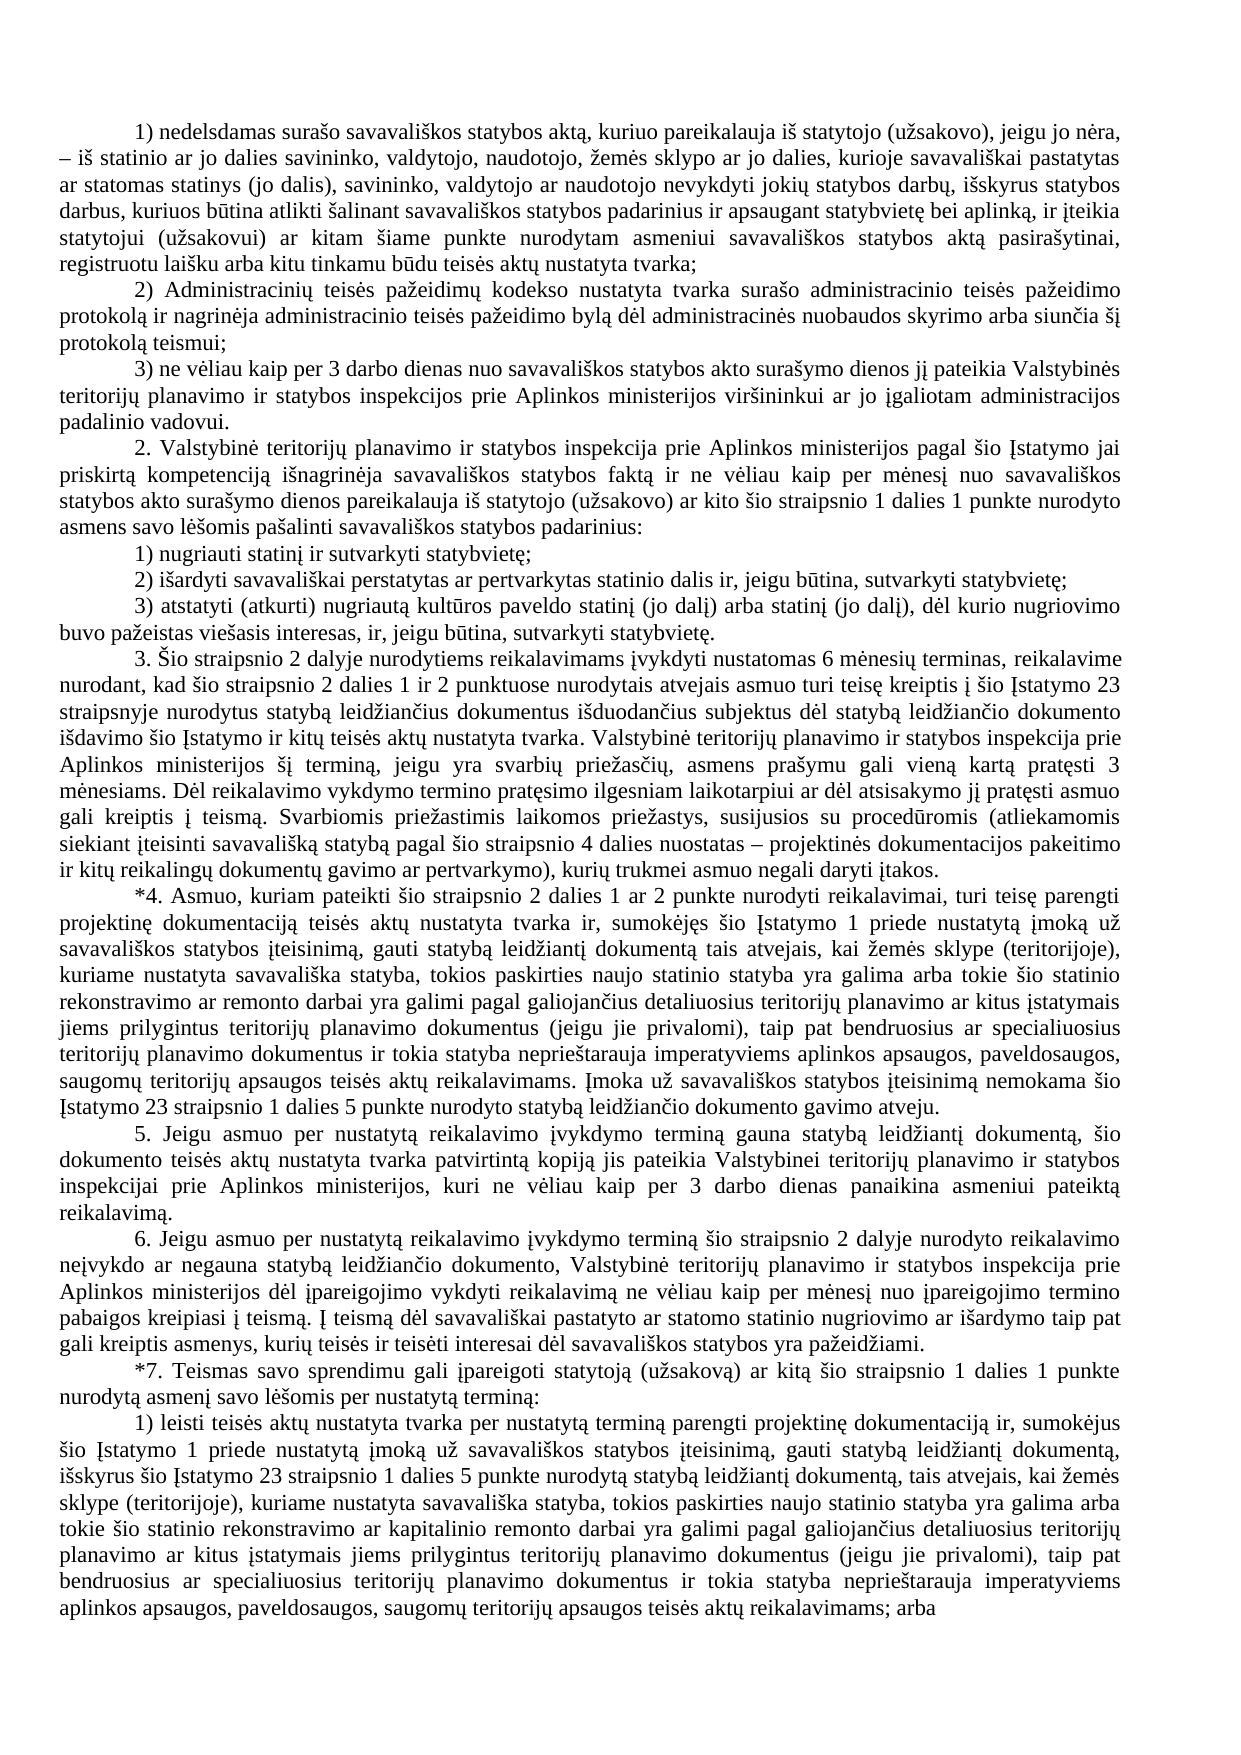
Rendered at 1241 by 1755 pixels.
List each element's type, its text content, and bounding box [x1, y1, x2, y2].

text 2) išardyti savavališkai perstatytas ar pertvarkytas statinio dalis ir, jeigu būtina, sutvarkyti statybvietę; [59, 566, 1122, 592]
text 1) nugriauti statinį ir sutvarkyti statybvietę; [59, 540, 1122, 566]
text 2) Administracinių teisės pažeidimų kodekso nustatyta tvarka surašo administracinio teisės pažeidimo protokolą ir nagrinėja administracinio teisės pažeidimo bylą dėl administracinės nuobaudos skyrimo arba siunčia šį protokolą teismui; [59, 276, 1122, 355]
text 1) leisti teisės aktų nustatyta tvarka per nustatytą terminą parengti projektinę dokumentaciją ir, sumokėjus šio Įstatymo 1 priede nustatytą įmoką už savavališkos statybos įteisinimą, gauti statybą leidžiantį dokumentą, išskyrus šio Įstatymo 23 straipsnio 1 dalies 5 punkte nurodytą statybą leidžiantį dokumentą, tais atvejais, kai žemės sklype (teritorijoje), kuriame nustatyta savavališka statyba, tokios paskirties naujo statinio statyba yra galima arba tokie šio statinio rekonstravimo ar kapitalinio remonto darbai yra galimi pagal galiojančius detaliuosius teritorijų planavimo ar kitus įstatymais jiems prilygintus teritorijų planavimo dokumentus (jeigu jie privalomi), taip pat bendruosius ar specialiuosius teritorijų planavimo dokumentus ir tokia statyba neprieštarauja imperatyviems aplinkos apsaugos, paveldosaugos, saugomų teritorijų apsaugos teisės aktų reikalavimams; arba [59, 1409, 1122, 1620]
text *7. Teismas savo sprendimu gali įpareigoti statytoją (užsakovą) ar kitą šio straipsnio 1 dalies 1 punkte nurodytą asmenį savo lėšomis per nustatytą terminą: [59, 1357, 1122, 1409]
text 6. Jeigu asmuo per nustatytą reikalavimo įvykdymo terminą šio straipsnio 2 dalyje nurodyto reikalavimo neįvykdo ar negauna statybą leidžiančio dokumento, Valstybinė teritorijų planavimo ir statybos inspekcija prie Aplinkos ministerijos dėl įpareigojimo vykdyti reikalavimą ne vėliau kaip per mėnesį nuo įpareigojimo termino pabaigos kreipiasi į teismą. Į teismą dėl savavališkai pastatyto ar statomo statinio nugriovimo ar išardymo taip pat gali kreiptis asmenys, kurių teisės ir teisėti interesai dėl savavališkos statybos yra pažeidžiami. [59, 1225, 1122, 1357]
text 3) ne vėliau kaip per 3 darbo dienas nuo savavališkos statybos akto surašymo dienos jį pateikia Valstybinės teritorijų planavimo ir statybos inspekcijos prie Aplinkos ministerijos viršininkui ar jo įgaliotam administracijos padalinio vadovui. [59, 355, 1122, 434]
text 3. Šio straipsnio 2 dalyje nurodytiems reikalavimams įvykdyti nustatomas 6 mėnesių terminas, reikalavime nurodant, kad šio straipsnio 2 dalies 1 ir 2 punktuose nurodytais atvejais asmuo turi teisę kreiptis į šio Įstatymo 23 straipsnyje nurodytus statybą leidžiančius dokumentus išduodančius subjektus dėl statybą leidžiančio dokumento išdavimo šio Įstatymo ir kitų teisės aktų nustatyta tvarka. Valstybinė teritorijų planavimo ir statybos inspekcija prie Aplinkos ministerijos šį terminą, jeigu yra svarbių priežasčių, asmens prašymu gali vieną kartą pratęsti 3 mėnesiams. Dėl reikalavimo vykdymo termino pratęsimo ilgesniam laikotarpiui ar dėl atsisakymo jį pratęsti asmuo gali kreiptis į teismą. Svarbiomis priežastimis laikomos priežastys, susijusios su procedūromis (atliekamomis siekiant įteisinti savavališką statybą pagal šio straipsnio 4 dalies nuostatas – projektinės dokumentacijos pakeitimo ir kitų reikalingų dokumentų gavimo ar pertvarkymo), kurių trukmei asmuo negali daryti įtakos. [59, 645, 1122, 882]
text *4. Asmuo, kuriam pateikti šio straipsnio 2 dalies 1 ar 2 punkte nurodyti reikalavimai, turi teisę parengti projektinę dokumentaciją teisės aktų nustatyta tvarka ir, sumokėjęs šio Įstatymo 1 priede nustatytą įmoką už savavališkos statybos įteisinimą, gauti statybą leidžiantį dokumentą tais atvejais, kai žemės sklype (teritorijoje), kuriame nustatyta savavališka statyba, tokios paskirties naujo statinio statyba yra galima arba tokie šio statinio rekonstravimo ar remonto darbai yra galimi pagal galiojančius detaliuosius teritorijų planavimo ar kitus įstatymais jiems prilygintus teritorijų planavimo dokumentus (jeigu jie privalomi), taip pat bendruosius ar specialiuosius teritorijų planavimo dokumentus ir tokia statyba neprieštarauja imperatyviems aplinkos apsaugos, paveldosaugos, saugomų teritorijų apsaugos teisės aktų reikalavimams. Įmoka už savavališkos statybos įteisinimą nemokama šio Įstatymo 23 straipsnio 1 dalies 5 punkte nurodyto statybą leidžiančio dokumento gavimo atveju. [59, 882, 1122, 1119]
text 2. Valstybinė teritorijų planavimo ir statybos inspekcija prie Aplinkos ministerijos pagal šio Įstatymo jai priskirtą kompetenciją išnagrinėja savavališkos statybos faktą ir ne vėliau kaip per mėnesį nuo savavališkos statybos akto surašymo dienos pareikalauja iš statytojo (užsakovo) ar kito šio straipsnio 1 dalies 1 punkte nurodyto asmens savo lėšomis pašalinti savavališkos statybos padarinius: [59, 434, 1122, 540]
text 1) nedelsdamas surašo savavališkos statybos aktą, kuriuo pareikalauja iš statytojo (užsakovo), jeigu jo nėra, – iš statinio ar jo dalies savininko, valdytojo, naudotojo, žemės sklypo ar jo dalies, kurioje savavališkai pastatytas ar statomas statinys (jo dalis), savininko, valdytojo ar naudotojo nevykdyti jokių statybos darbų, išskyrus statybos darbus, kuriuos būtina atlikti šalinant savavališkos statybos padarinius ir apsaugant statybvietę bei aplinką, ir įteikia statytojui (užsakovui) ar kitam šiame punkte nurodytam asmeniui savavališkos statybos aktą pasirašytinai, registruotu laišku arba kitu tinkamu būdu teisės aktų nustatyta tvarka; [59, 118, 1122, 276]
text 3) atstatyti (atkurti) nugriautą kultūros paveldo statinį (jo dalį) arba statinį (jo dalį), dėl kurio nugriovimo buvo pažeistas viešasis interesas, ir, jeigu būtina, sutvarkyti statybvietę. [59, 592, 1122, 645]
text 5. Jeigu asmuo per nustatytą reikalavimo įvykdymo terminą gauna statybą leidžiantį dokumentą, šio dokumento teisės aktų nustatyta tvarka patvirtintą kopiją jis pateikia Valstybinei teritorijų planavimo ir statybos inspekcijai prie Aplinkos ministerijos, kuri ne vėliau kaip per 3 darbo dienas panaikina asmeniui pateiktą reikalavimą. [59, 1119, 1122, 1225]
